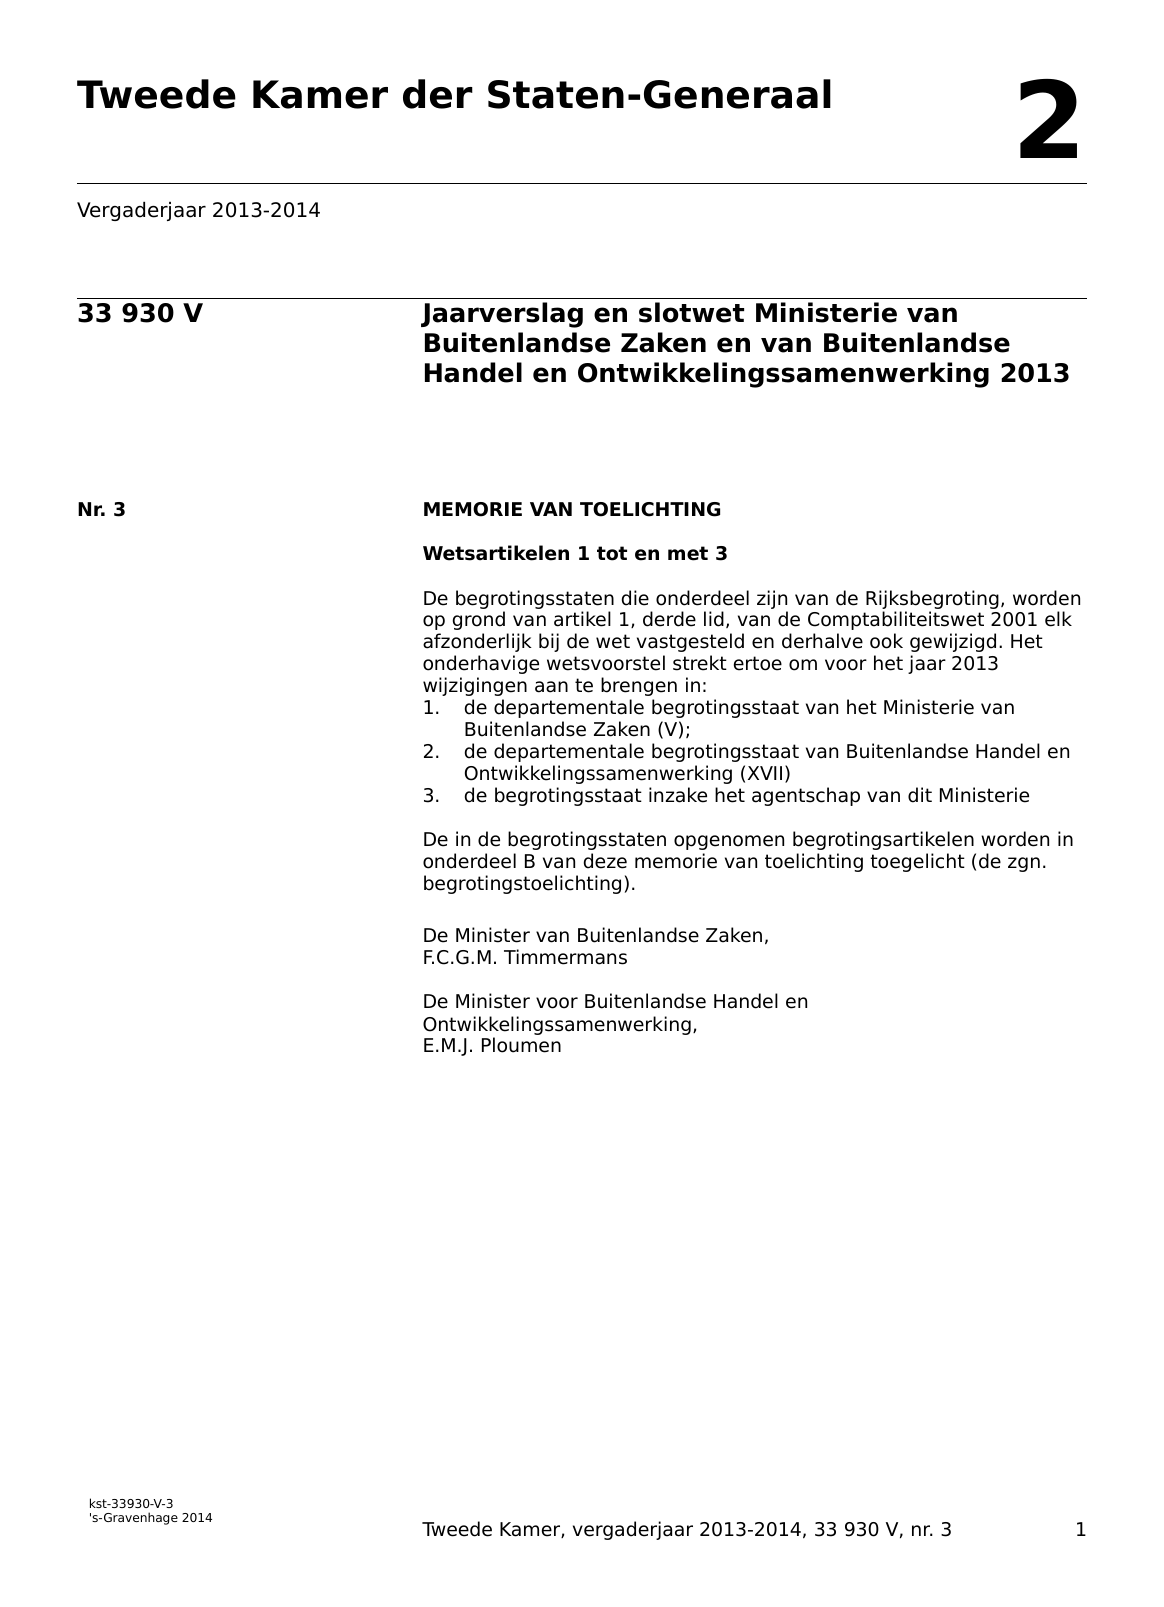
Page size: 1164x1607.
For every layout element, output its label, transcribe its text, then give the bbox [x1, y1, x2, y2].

table_header 2 [886, 59, 1087, 183]
text kst-33930-V-3 [88, 1497, 323, 1511]
text 's-Gravenhage 2014 [88, 1511, 323, 1525]
text De Minister voor Buitenlandse Handel en Ontwikkelingssamenwerking, E.M.J. Ploumen [422, 991, 1087, 1057]
subtitle 33 930 V Jaarverslag en slotwet Ministerie van Buitenlandse Zaken en van Buitenlandse Handel en Ontwikkelingssamenwerking 2013 [77, 299, 1087, 388]
text 2. de departementale begrotingsstaat van Buitenlandse Handel en Ontwikkelingssamenwerking (XVII) [422, 741, 1087, 785]
table_header Tweede Kamer der Staten-Generaal [77, 59, 886, 183]
text De Minister van Buitenlandse Zaken, F.C.G.M. Timmermans [422, 925, 1087, 969]
subtitle Nr. 3 MEMORIE VAN TOELICHTING [77, 499, 1087, 521]
text De in de begrotingsstaten opgenomen begrotingsartikelen worden in onderdeel B van deze memorie van toelichting toegelicht (de zgn. begrotingstoelichting). [422, 829, 1087, 895]
text De begrotingsstaten die onderdeel zijn van de Rijksbegroting, worden op grond van artikel 1, derde lid, van de Comptabiliteitswet 2001 elk afzonderlijk bij de wet vastgesteld en derhalve ook gewijzigd. Het onderhavige wetsvoorstel strekt ertoe om voor het jaar 2013 wijzigingen aan te brengen in: [422, 587, 1087, 697]
table_cell Vergaderjaar 2013-2014 [77, 184, 1087, 298]
subtitle Wetsartikelen 1 tot en met 3 [422, 543, 1087, 565]
text 3. de begrotingsstaat inzake het agentschap van dit Ministerie [422, 785, 1087, 807]
text 1. de departementale begrotingsstaat van het Ministerie van Buitenlandse Zaken (V); [422, 697, 1087, 741]
